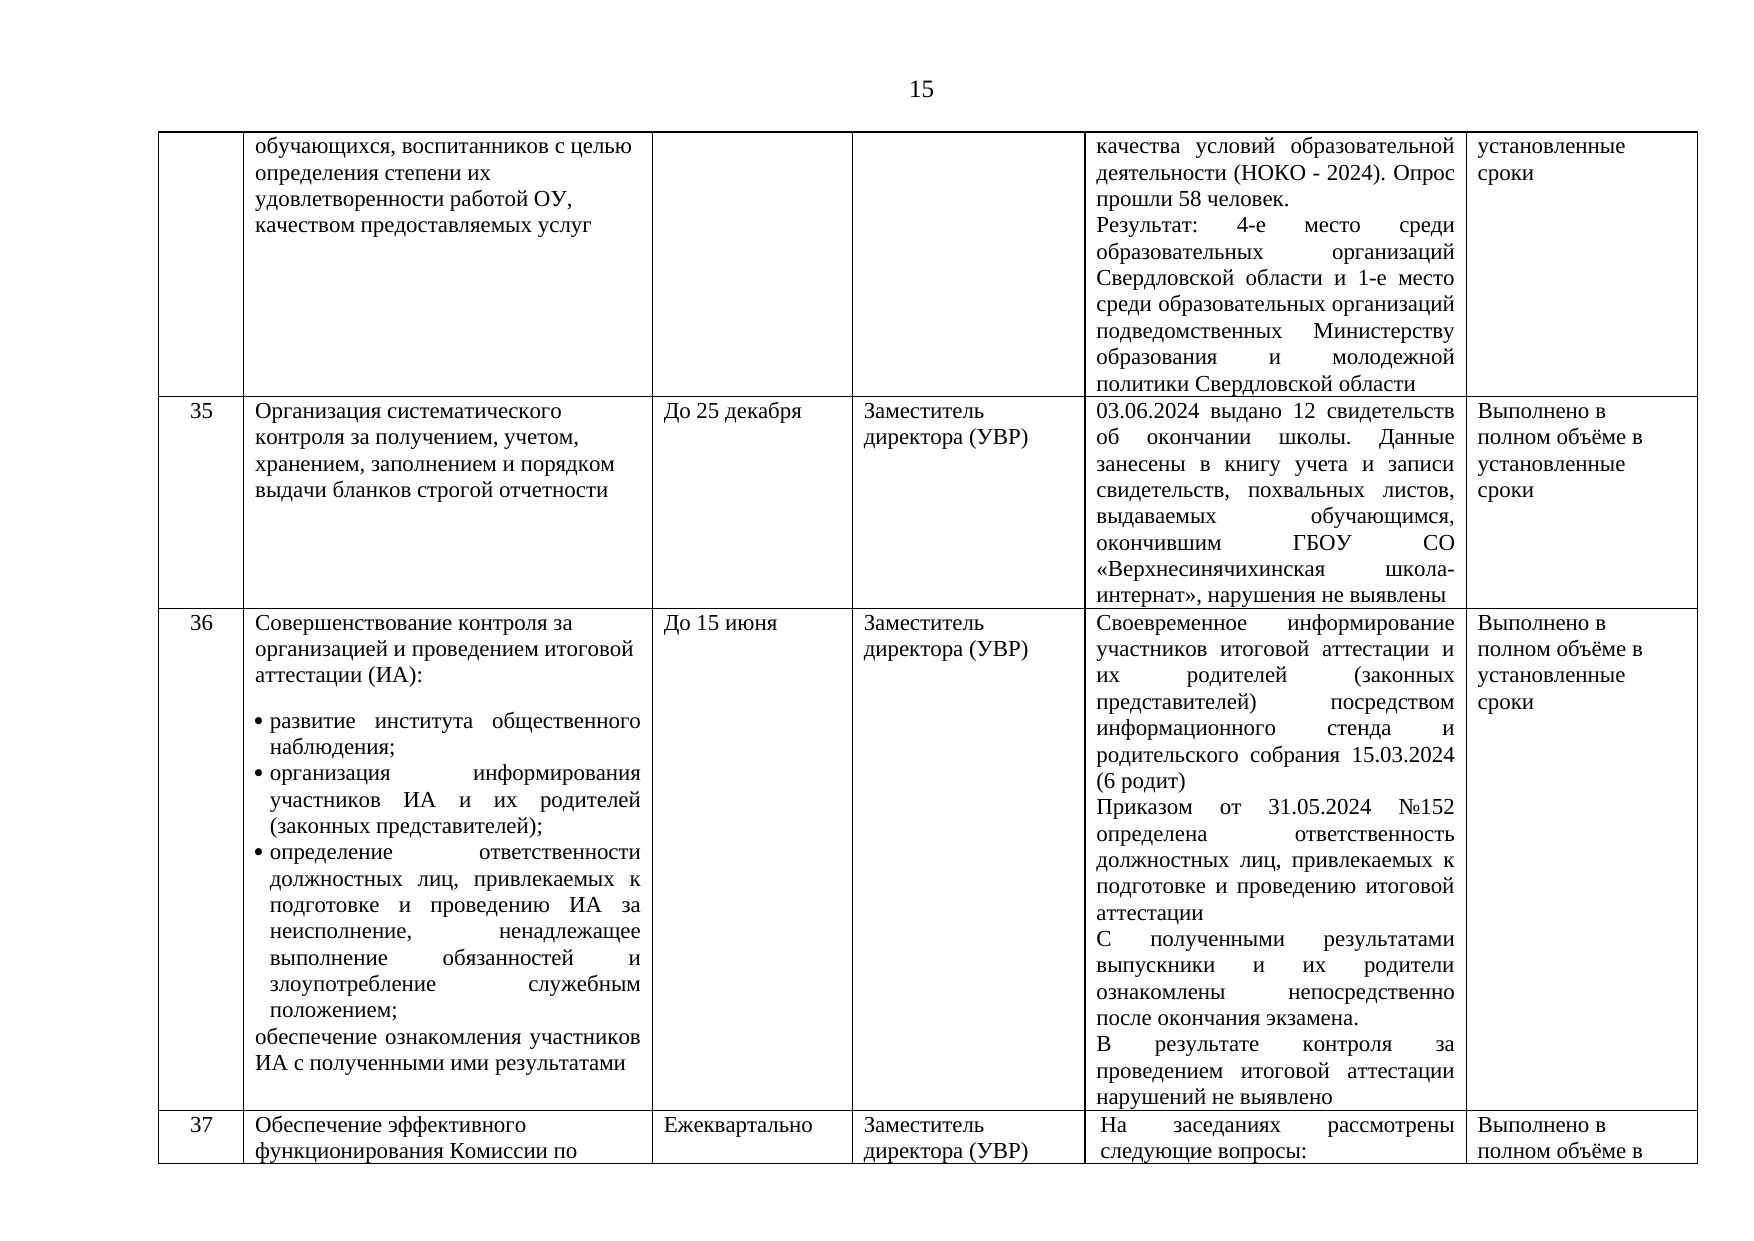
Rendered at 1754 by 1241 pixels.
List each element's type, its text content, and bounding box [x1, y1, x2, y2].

table_cell Заместитель директора (УВР) [853, 397, 1084, 608]
table_cell Заместитель директора (УВР) [853, 1111, 1084, 1163]
table_cell Выполнено в полном объёме в установленные сроки [1467, 609, 1697, 1109]
table_cell На заседаниях рассмотрены следующие вопросы: [1086, 1111, 1466, 1163]
table_cell До 25 декабря [653, 397, 852, 608]
table_cell Ежеквартально [653, 1111, 852, 1163]
table_cell Заместитель директора (УВР) [853, 609, 1084, 1109]
table_cell До 15 июня [653, 609, 852, 1109]
table_cell качества условий образовательной деятельности (НОКО - 2024). Опрос прошли 58 человек. Результат: 4-е место среди образовательных организаций Свердловской области и 1-е место среди образовательных организаций подведомственных Министерству образования и молодежной политики Свердловской области [1086, 133, 1466, 396]
table_cell установленные сроки [1467, 133, 1697, 396]
table_cell [159, 133, 243, 396]
table_cell Обеспечение эффективного функционирования Комиссии по [244, 1111, 652, 1163]
table_cell [853, 133, 1084, 396]
table_cell 37 [159, 1111, 243, 1163]
table_cell Выполнено в полном объёме в установленные сроки [1467, 397, 1697, 608]
table_cell Своевременное информирование участников итоговой аттестации и их родителей (законных представителей) посредством информационного стенда и родительского собрания 15.03.2024 (6 родит) Приказом от 31.05.2024 №152 определена ответственность должностных лиц, привлекаемых к подготовке и проведению итоговой аттестации С полученными результатами выпускники и их родители ознакомлены непосредственно после окончания экзамена. В результате контроля за проведением итоговой аттестации нарушений не выявлено [1086, 609, 1466, 1109]
table_cell [653, 133, 852, 396]
table_cell Совершенствование контроля за организацией и проведением итоговой аттестации (ИА): развитие института общественного наблюдения; организация информирования участников ИА и их родителей (законных представителей); определение ответственности должностных лиц, привлекаемых к подготовке и проведению ИА за неисполнение, ненадлежащее выполнение обязанностей и злоупотребление служебным положением; обеспечение ознакомления участников ИА с полученными ими результатами [244, 609, 652, 1109]
table_cell Выполнено в полном объёме в [1467, 1111, 1697, 1163]
table_cell 03.06.2024 выдано 12 свидетельств об окончании школы. Данные занесены в книгу учета и записи свидетельств, похвальных листов, выдаваемых обучающимся, окончившим ГБОУ СО «Верхнесинячихинская школа-интернат», нарушения не выявлены [1086, 397, 1466, 608]
table_cell обучающихся, воспитанников с целью определения степени их удовлетворенности работой ОУ, качеством предоставляемых услуг [244, 133, 652, 396]
table_cell Организация систематического контроля за получением, учетом, хранением, заполнением и порядком выдачи бланков строгой отчетности [244, 397, 652, 608]
table_cell 35 [159, 397, 243, 608]
table_cell 36 [159, 609, 243, 1109]
